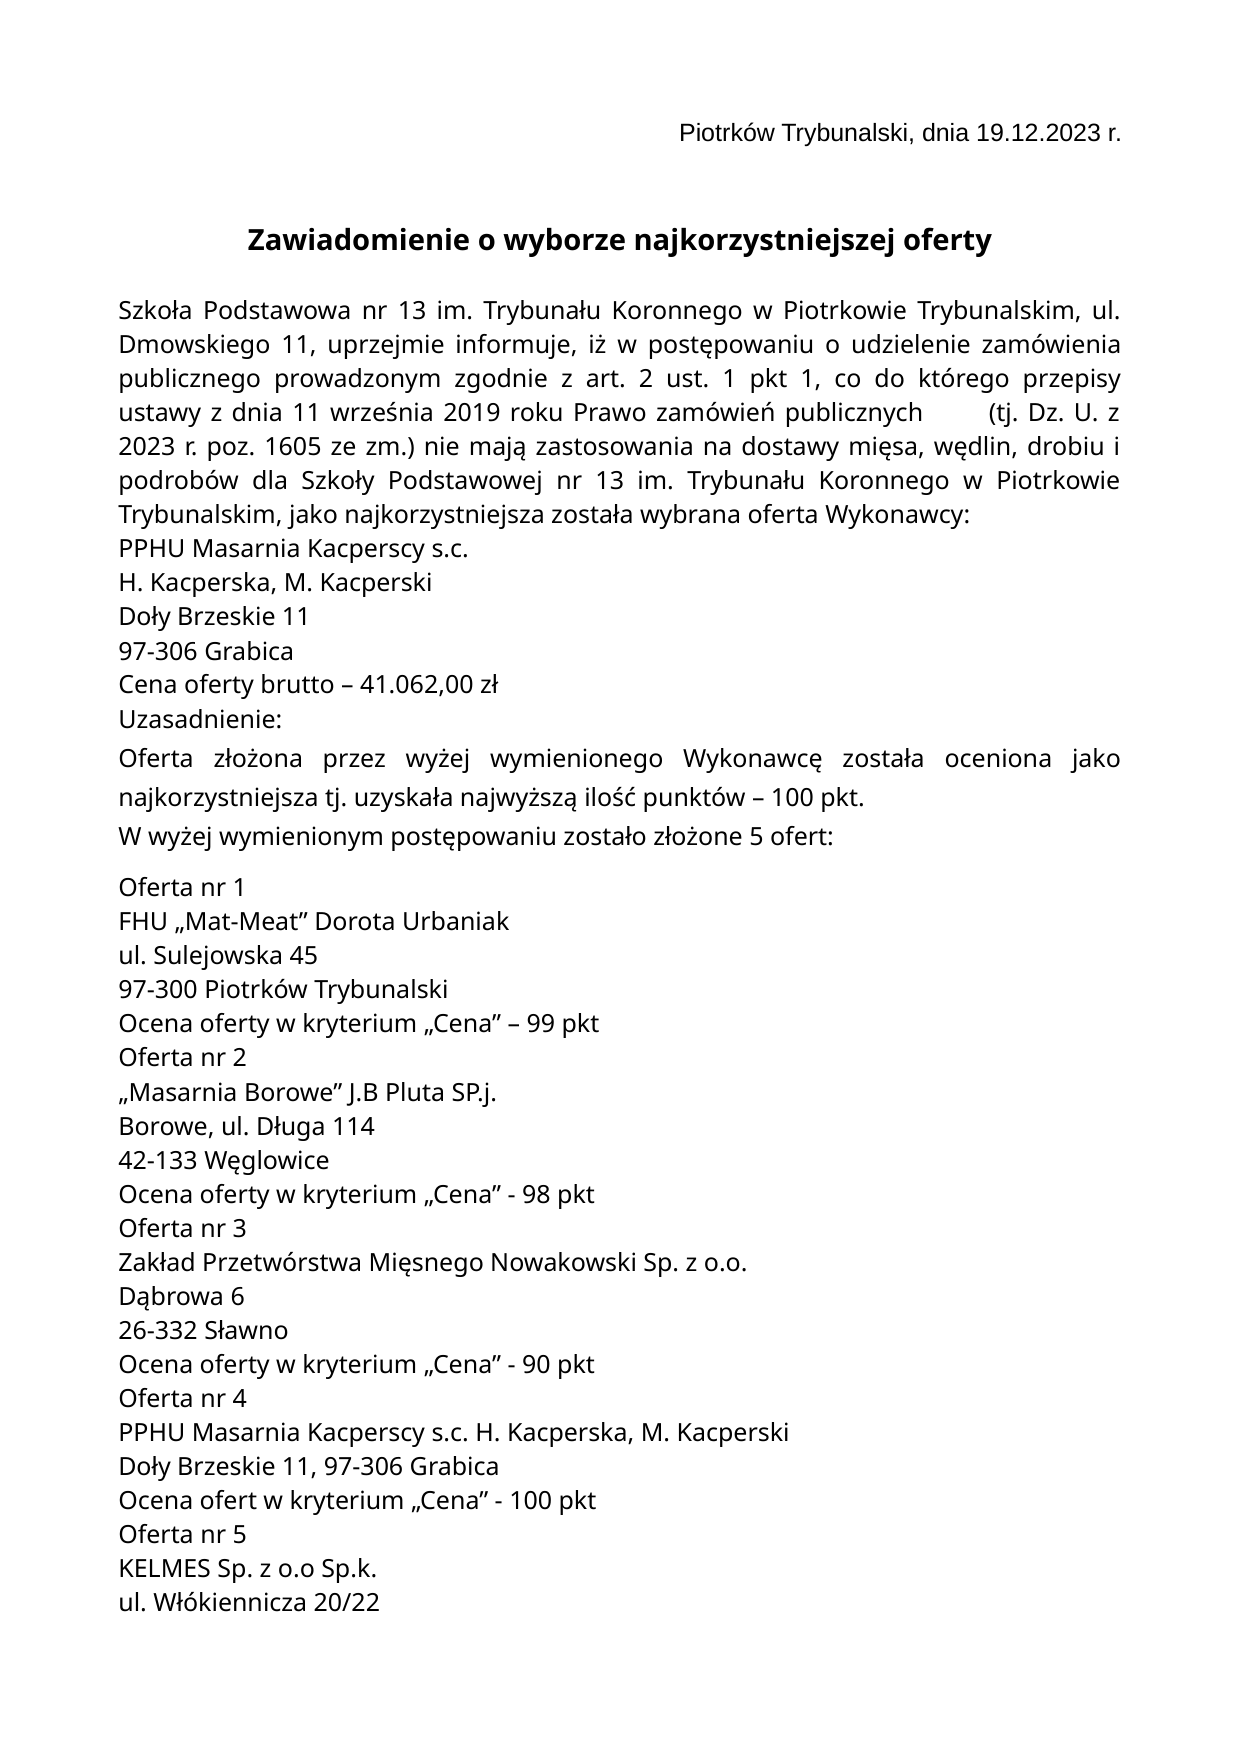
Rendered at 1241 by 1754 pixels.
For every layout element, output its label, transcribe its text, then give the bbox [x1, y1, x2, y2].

text Doły Brzeskie 11 [118, 599, 1122, 633]
text Szkoła Podstawowa nr 13 im. Trybunału Koronnego w Piotrkowie Trybunalskim, ul. Dmowskiego 11, uprzejmie informuje, iż w postępowaniu o udzielenie zamówienia publicznego prowadzonym zgodnie z art. 2 ust. 1 pkt 1, co do którego przepisy ustawy z dnia 11 września 2019 roku Prawo zamówień publicznych (tj. Dz. U. z 2023 r. poz. 1605 ze zm.) nie mają zastosowania na dostawy mięsa, wędlin, drobiu i podrobów dla Szkoły Podstawowej nr 13 im. Trybunału Koronnego w Piotrkowie Trybunalskim, jako najkorzystniejsza została wybrana oferta Wykonawcy: [118, 292, 1122, 531]
text W wyżej wymienionym postępowaniu zostało złożone 5 ofert: [118, 819, 1122, 853]
text Ocena oferty w kryterium „Cena” - 90 pkt [118, 1347, 1122, 1381]
text PPHU Masarnia Kacperscy s.c. H. Kacperska, M. Kacperski [118, 1415, 1122, 1449]
text Uzasadnienie: [118, 701, 1122, 735]
text 97-300 Piotrków Trybunalski [118, 972, 1122, 1006]
text KELMES Sp. z o.o Sp.k. [118, 1551, 1122, 1585]
text Zakład Przetwórstwa Mięsnego Nowakowski Sp. z o.o. [118, 1244, 1122, 1278]
text Doły Brzeskie 11, 97-306 Grabica [118, 1449, 1122, 1483]
text Oferta nr 4 [118, 1381, 1122, 1415]
text Oferta nr 5 [118, 1517, 1122, 1551]
text Zawiadomienie o wyborze najkorzystniejszej oferty [118, 219, 1122, 258]
text Piotrków Trybunalski, dnia 19.12.2023 r. [118, 118, 1122, 147]
text Oferta nr 3 [118, 1210, 1122, 1244]
text ul. Sulejowska 45 [118, 938, 1122, 972]
text Dąbrowa 6 [118, 1278, 1122, 1313]
text Borowe, ul. Długa 114 [118, 1108, 1122, 1142]
text 97-306 Grabica [118, 633, 1122, 667]
text Cena oferty brutto – 41.062,00 zł [118, 667, 1122, 701]
text FHU „Mat-Meat” Dorota Urbaniak [118, 904, 1122, 938]
text ul. Włókiennicza 20/22 [118, 1585, 1122, 1619]
text 26-332 Sławno [118, 1313, 1122, 1347]
text Oferta nr 1 [118, 870, 1122, 904]
text Oferta złożona przez wyżej wymienionego Wykonawcę została oceniona jako najkorzystniejsza tj. uzyskała najwyższą ilość punktów – 100 pkt. [118, 740, 1122, 814]
text „Masarnia Borowe” J.B Pluta SP.j. [118, 1074, 1122, 1108]
text PPHU Masarnia Kacperscy s.c. [118, 531, 1122, 565]
text Ocena oferty w kryterium „Cena” - 98 pkt [118, 1176, 1122, 1210]
text Ocena ofert w kryterium „Cena” - 100 pkt [118, 1483, 1122, 1517]
text H. Kacperska, M. Kacperski [118, 565, 1122, 599]
text Oferta nr 2 [118, 1040, 1122, 1074]
text 42-133 Węglowice [118, 1142, 1122, 1176]
text Ocena oferty w kryterium „Cena” – 99 pkt [118, 1006, 1122, 1040]
